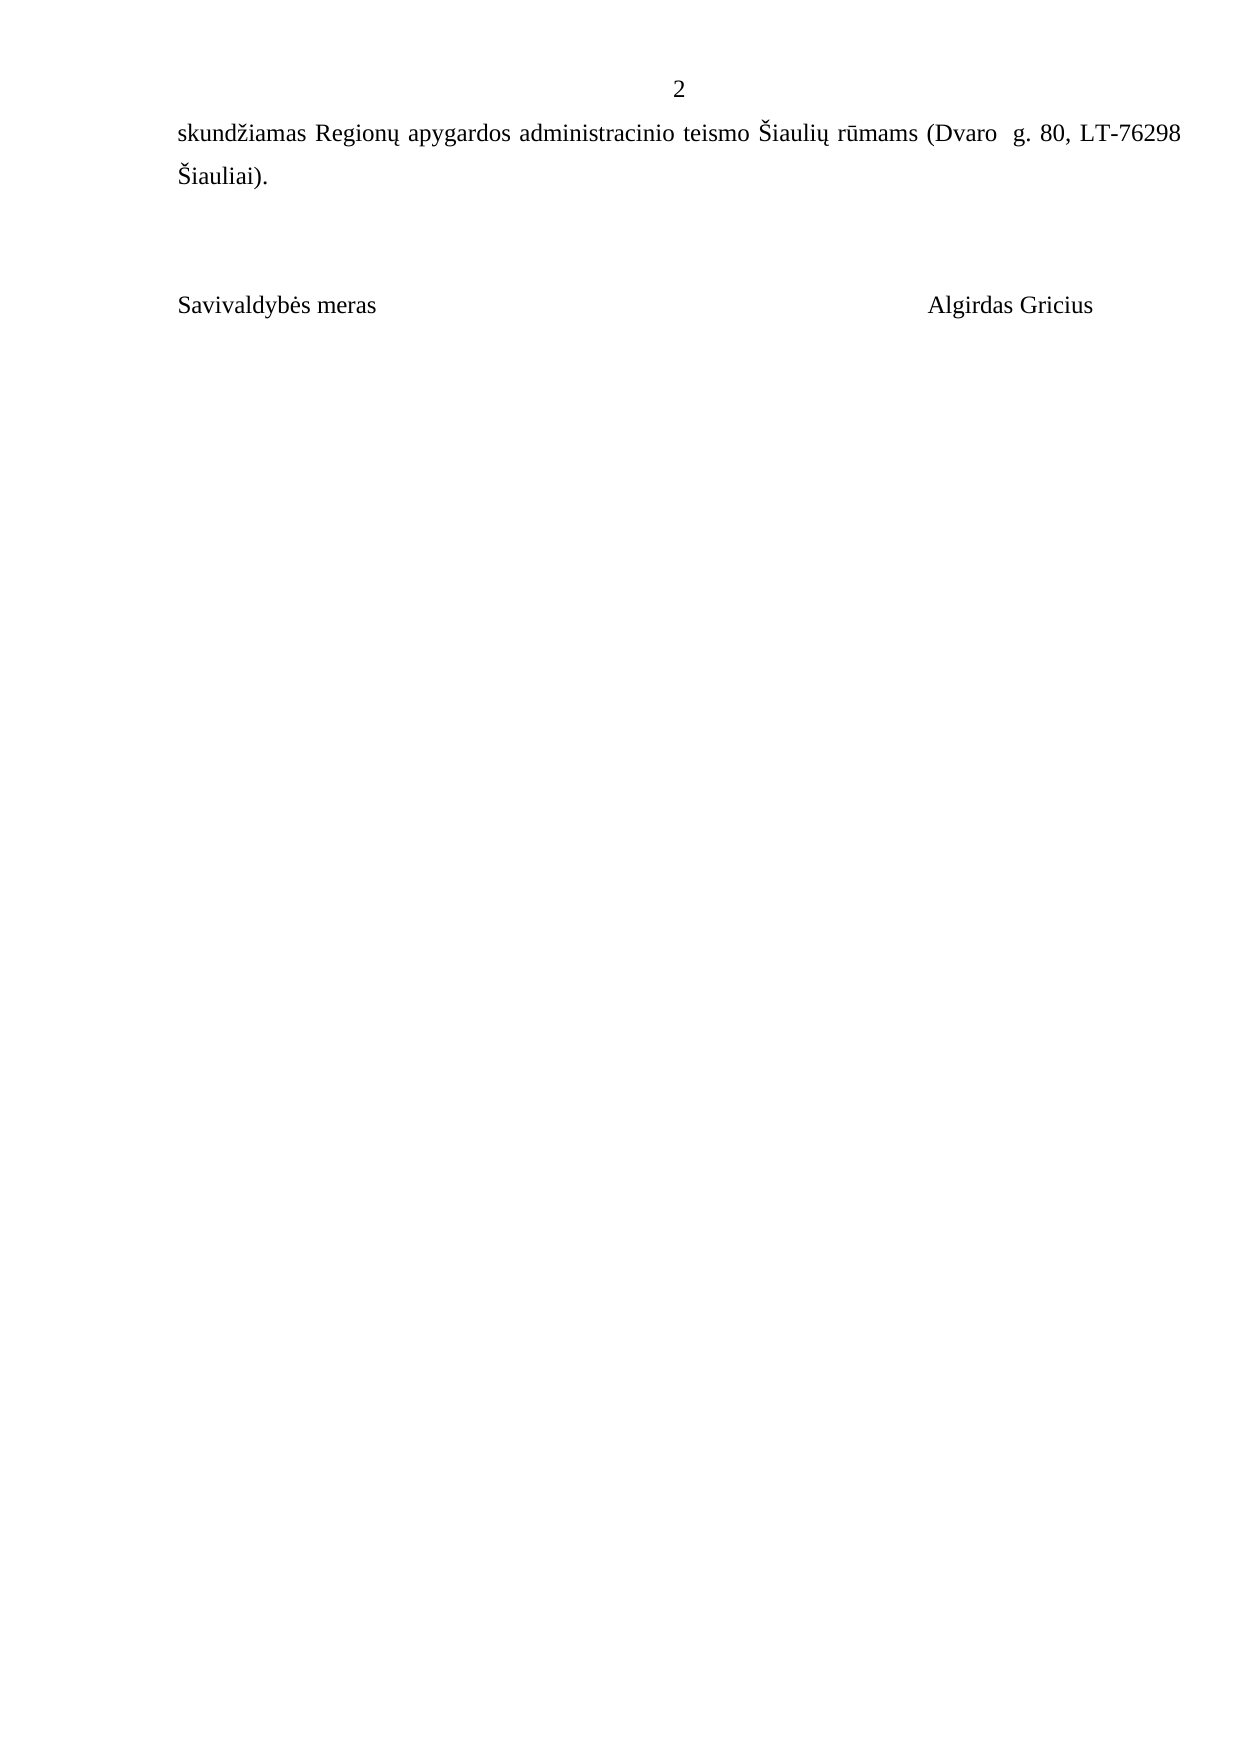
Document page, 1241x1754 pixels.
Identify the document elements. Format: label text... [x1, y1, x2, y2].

text skundžiamas Regionų apygardos administracinio teismo Šiaulių rūmams (Dvaro g. 80, LT-76298 Šiauliai). [177, 118, 1181, 190]
text Savivaldybės meras Algirdas Gricius [177, 291, 1181, 319]
